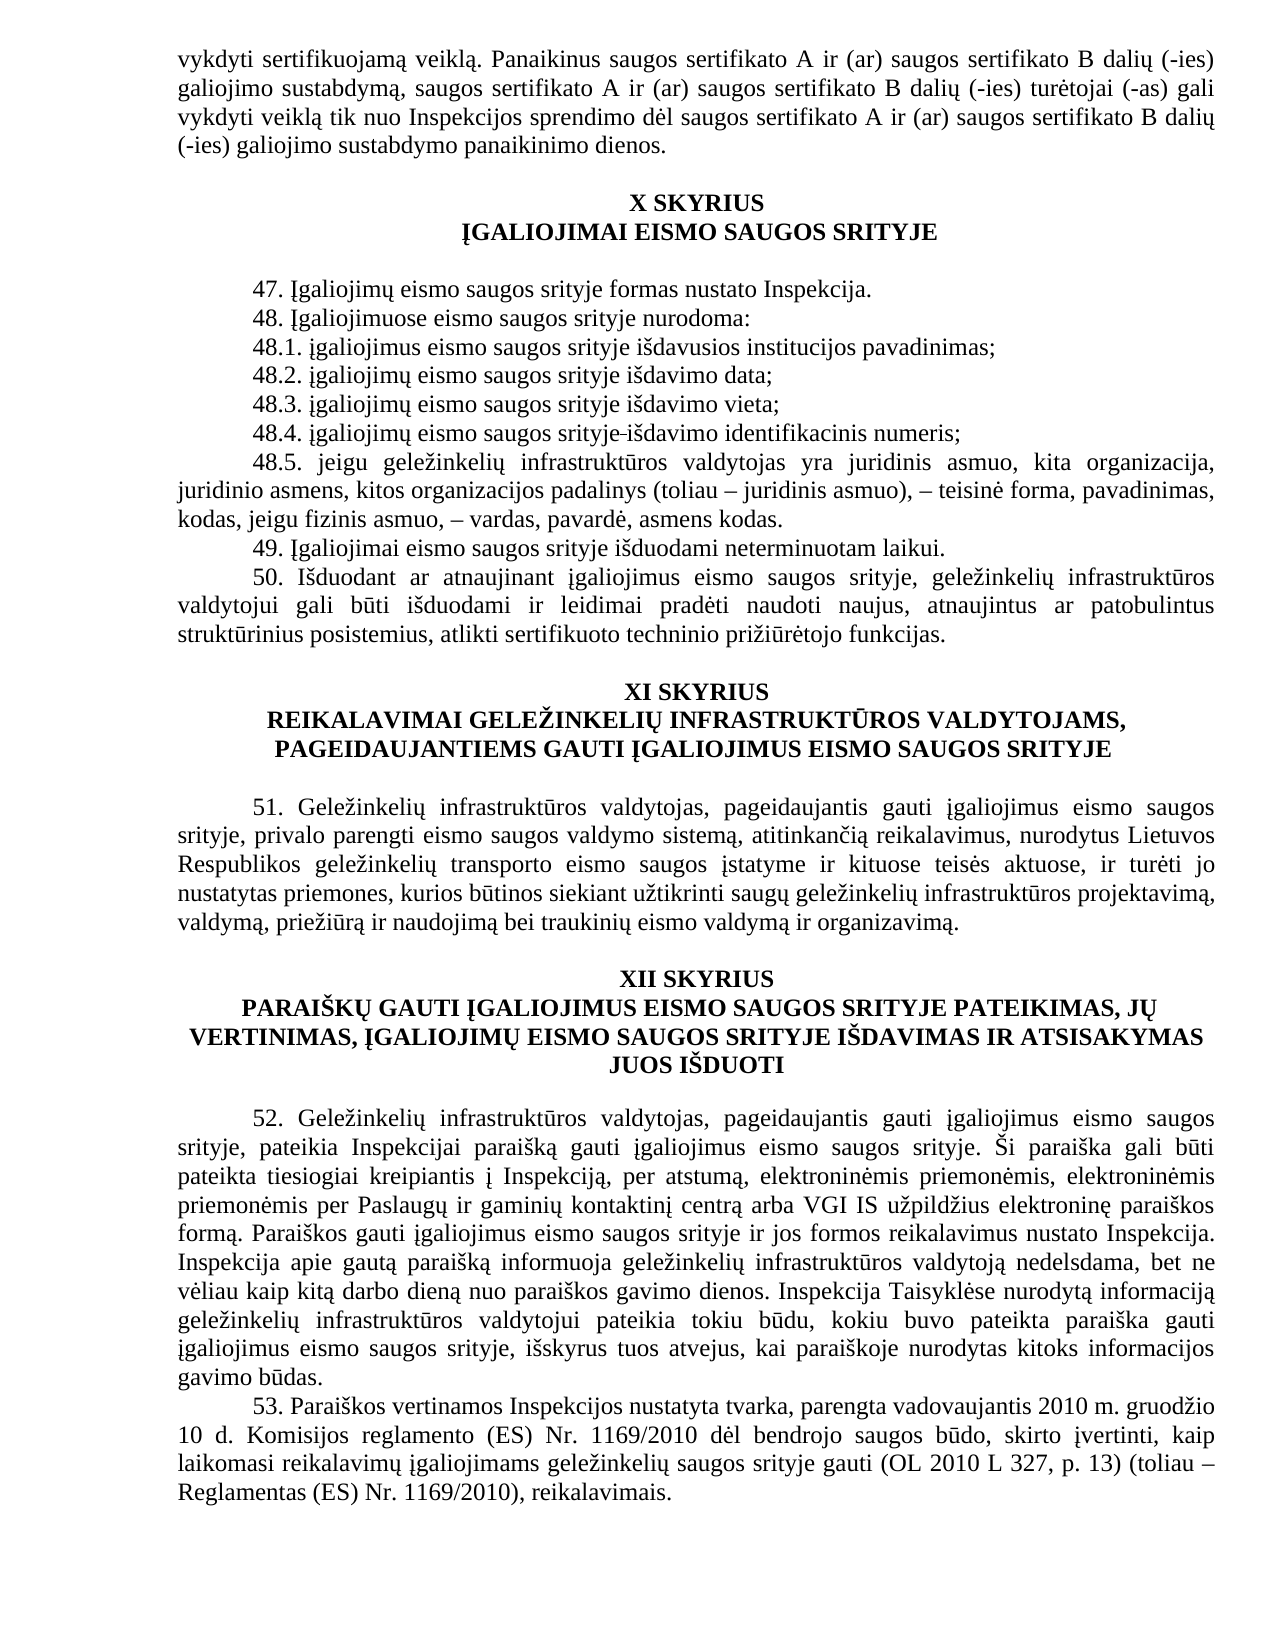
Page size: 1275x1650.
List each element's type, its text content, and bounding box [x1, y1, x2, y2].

text 53. Paraiškos vertinamos Inspekcijos nustatyta tvarka, parengta vadovaujantis 2010 m. gruodžio 10 d. Komisijos reglamento (ES) Nr. 1169/2010 dėl bendrojo saugos būdo, skirto įvertinti, kaip laikomasi reikalavimų įgaliojimams geležinkelių saugos srityje gauti (OL 2010 L 327, p. 13) (toliau – Reglamentas (ES) Nr. 1169/2010), reikalavimais. [177, 1391, 1216, 1506]
text 48. Įgaliojimuose eismo saugos srityje nurodoma: [177, 303, 1216, 332]
text 47. Įgaliojimų eismo saugos srityje formas nustato Inspekcija. [177, 274, 1216, 303]
text PARAIŠKŲ GAUTI ĮGALIOJIMUS EISMO SAUGOS SRITYJE PATEIKIMAS, JŲ VERTINIMAS, ĮGALIOJIMŲ EISMO SAUGOS SRITYJE IŠDAVIMAS IR ATSISAKYMAS JUOS IŠDUOTI [177, 993, 1216, 1079]
text 48.4. įgaliojimų eismo saugos srityje išdavimo identifikacinis numeris; [177, 418, 1216, 447]
text 51. Geležinkelių infrastruktūros valdytojas, pageidaujantis gauti įgaliojimus eismo saugos srityje, privalo parengti eismo saugos valdymo sistemą, atitinkančią reikalavimus, nurodytus Lietuvos Respublikos geležinkelių transporto eismo saugos įstatyme ir kituose teisės aktuose, ir turėti jo nustatytas priemones, kurios būtinos siekiant užtikrinti saugų geležinkelių infrastruktūros projektavimą, valdymą, priežiūrą ir naudojimą bei traukinių eismo valdymą ir organizavimą. [177, 792, 1216, 936]
text XII SKYRIUS [177, 964, 1216, 993]
text ĮGALIOJIMAI EISMO SAUGOS SRITYJE [177, 217, 1216, 246]
text 48.3. įgaliojimų eismo saugos srityje išdavimo vieta; [177, 389, 1216, 418]
text 52. Geležinkelių infrastruktūros valdytojas, pageidaujantis gauti įgaliojimus eismo saugos srityje, pateikia Inspekcijai paraišką gauti įgaliojimus eismo saugos srityje. Ši paraiška gali būti pateikta tiesiogiai kreipiantis į Inspekciją, per atstumą, elektroninėmis priemonėmis, elektroninėmis priemonėmis per Paslaugų ir gaminių kontaktinį centrą arba VGI IS užpildžius elektroninę paraiškos formą. Paraiškos gauti įgaliojimus eismo saugos srityje ir jos formos reikalavimus nustato Inspekcija. Inspekcija apie gautą paraišką informuoja geležinkelių infrastruktūros valdytoją nedelsdama, bet ne vėliau kaip kitą darbo dieną nuo paraiškos gavimo dienos. Inspekcija Taisyklėse nurodytą informaciją geležinkelių infrastruktūros valdytojui pateikia tokiu būdu, kokiu buvo pateikta paraiška gauti įgaliojimus eismo saugos srityje, išskyrus tuos atvejus, kai paraiškoje nurodytas kitoks informacijos gavimo būdas. [177, 1103, 1216, 1391]
text REIKALAVIMAI GELEŽINKELIŲ INFRASTRUKTŪROS VALDYTOJAMS, PAGEIDAUJANTIEMS GAUTI ĮGALIOJIMUS EISMO SAUGOS SRITYJE [177, 706, 1216, 763]
text 48.1. įgaliojimus eismo saugos srityje išdavusios institucijos pavadinimas; [177, 332, 1216, 361]
text X SKYRIUS [177, 188, 1216, 217]
text 48.2. įgaliojimų eismo saugos srityje išdavimo data; [177, 361, 1216, 389]
text 50. Išduodant ar atnaujinant įgaliojimus eismo saugos srityje, geležinkelių infrastruktūros valdytojui gali būti išduodami ir leidimai pradėti naudoti naujus, atnaujintus ar patobulintus struktūrinius posistemius, atlikti sertifikuoto techninio prižiūrėtojo funkcijas. [177, 562, 1216, 648]
text vykdyti sertifikuojamą veiklą. Panaikinus saugos sertifikato A ir (ar) saugos sertifikato B dalių (-ies) galiojimo sustabdymą, saugos sertifikato A ir (ar) saugos sertifikato B dalių (-ies) turėtojai (-as) gali vykdyti veiklą tik nuo Inspekcijos sprendimo dėl saugos sertifikato A ir (ar) saugos sertifikato B dalių (-ies) galiojimo sustabdymo panaikinimo dienos. [177, 44, 1216, 159]
text 49. Įgaliojimai eismo saugos srityje išduodami neterminuotam laikui. [177, 533, 1216, 562]
text XI SKYRIUS [177, 677, 1216, 706]
text 48.5. jeigu geležinkelių infrastruktūros valdytojas yra juridinis asmuo, kita organizacija, juridinio asmens, kitos organizacijos padalinys (toliau – juridinis asmuo), – teisinė forma, pavadinimas, kodas, jeigu fizinis asmuo, – vardas, pavardė, asmens kodas. [177, 447, 1216, 533]
